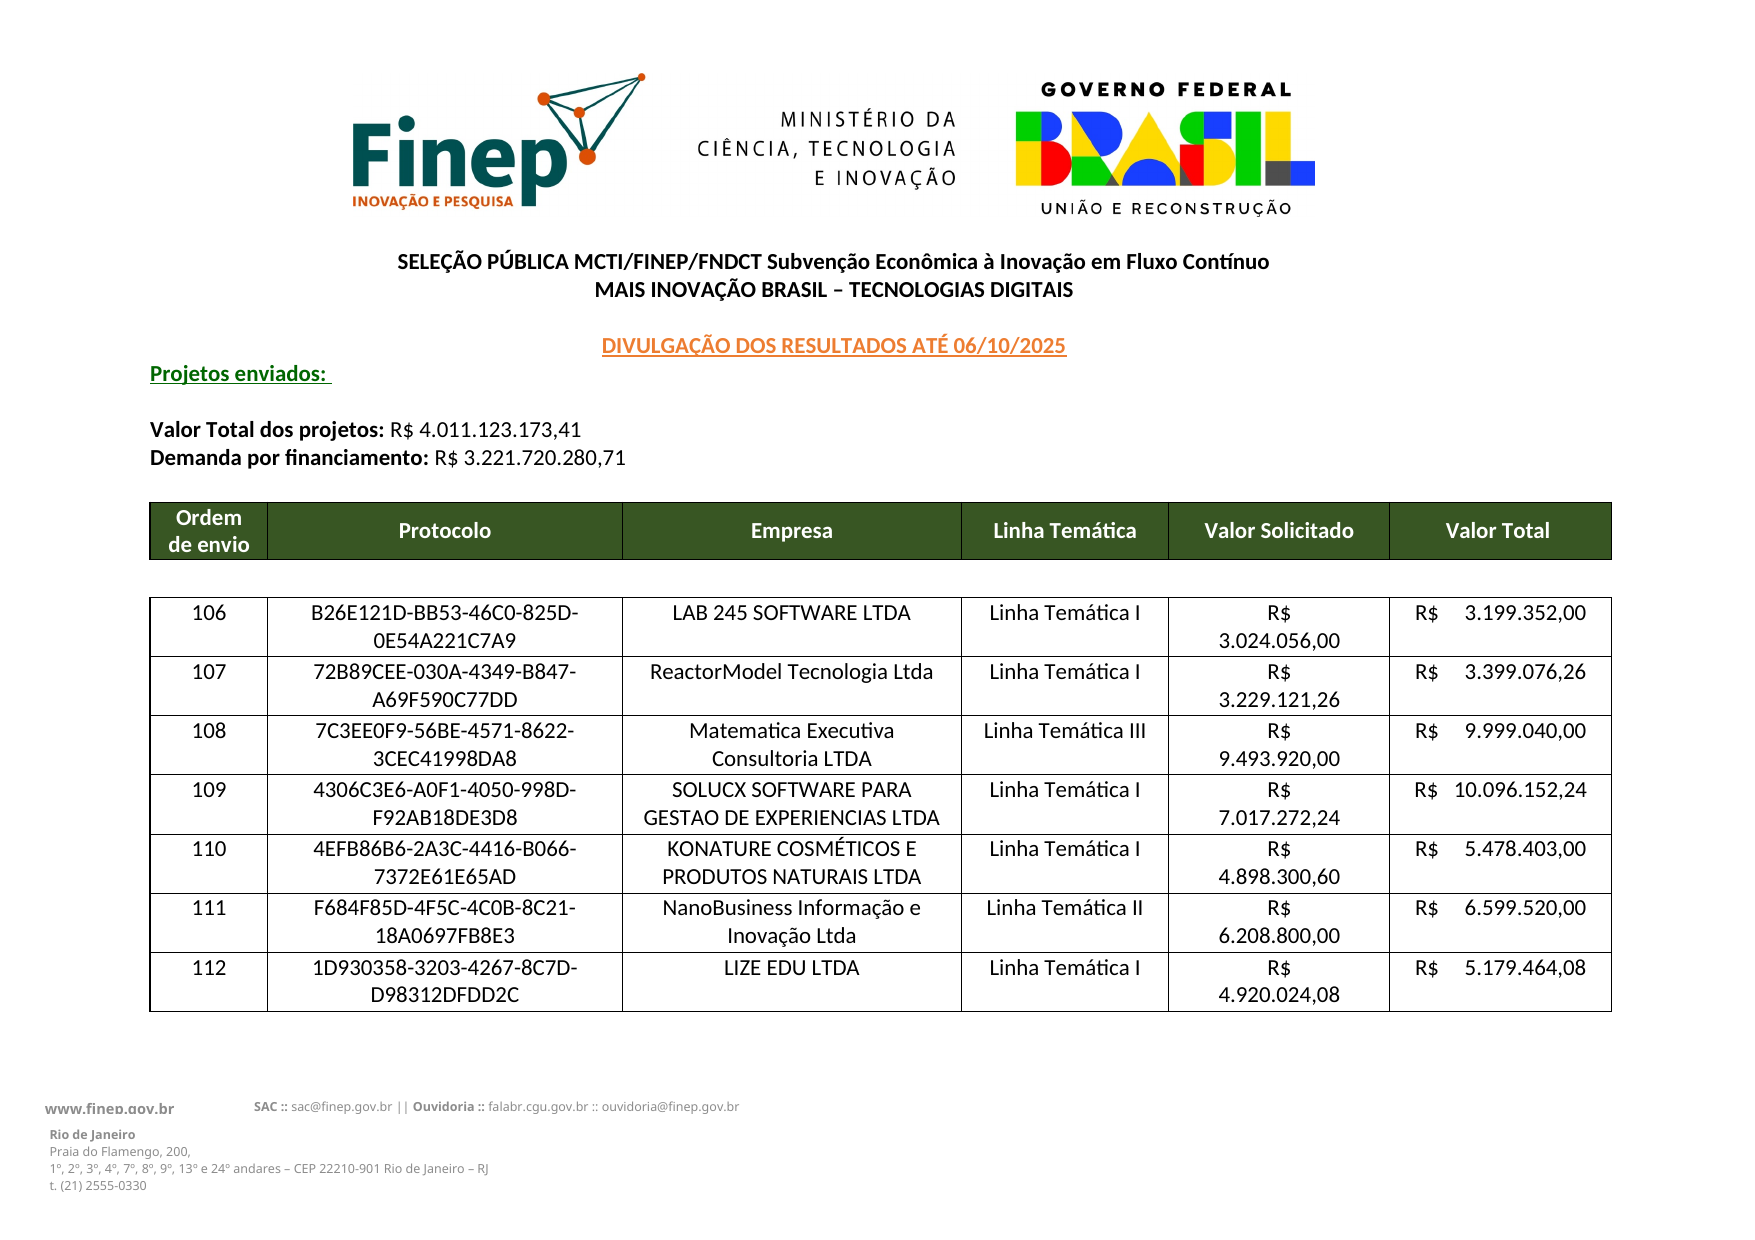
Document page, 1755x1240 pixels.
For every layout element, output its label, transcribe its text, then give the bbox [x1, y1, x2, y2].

table_cell Linha Temática I [962, 835, 1168, 892]
table_cell Linha Temática III [962, 716, 1168, 774]
table_cell R$ 9.493.920,00 [1169, 716, 1389, 774]
table_cell 108 [151, 716, 267, 774]
table_cell ReactorModel Tecnologia Ltda [623, 657, 961, 715]
table_cell R$ 5.478.403,00 [1390, 835, 1611, 892]
table_cell 72B89CEE-030A-4349-B847-A69F590C77DD [268, 657, 622, 715]
table_cell NanoBusiness Informação e Inovação Ltda [623, 894, 961, 952]
table_cell Linha Temática I [962, 953, 1168, 1011]
table_cell R$ 6.599.520,00 [1390, 894, 1611, 952]
table_cell LIZE EDU LTDA [623, 953, 961, 1011]
table_cell 112 [151, 953, 267, 1011]
table_cell 4306C3E6-A0F1-4050-998D-F92AB18DE3D8 [268, 775, 622, 833]
table_cell Linha Temática II [962, 894, 1168, 952]
table_cell F684F85D-4F5C-4C0B-8C21-18A0697FB8E3 [268, 894, 622, 952]
table_cell Linha Temática I [962, 657, 1168, 715]
table_cell 1D930358-3203-4267-8C7D-D98312DFDD2C [268, 953, 622, 1011]
table_cell Linha Temática I [962, 775, 1168, 833]
table_cell LAB 245 SOFTWARE LTDA [623, 598, 961, 656]
table_cell SOLUCX SOFTWARE PARA GESTAO DE EXPERIENCIAS LTDA [623, 775, 961, 833]
table_cell KONATURE COSMÉTICOS E PRODUTOS NATURAIS LTDA [623, 835, 961, 892]
table_cell 106 [151, 598, 267, 656]
table_cell R$ 4.920.024,08 [1169, 953, 1389, 1011]
table_cell R$ 9.999.040,00 [1390, 716, 1611, 774]
table_cell R$ 3.199.352,00 [1390, 598, 1611, 656]
table_cell 110 [151, 835, 267, 892]
table_cell Linha Temática I [962, 598, 1168, 656]
table_cell 109 [151, 775, 267, 833]
table_cell 4EFB86B6-2A3C-4416-B066-7372E61E65AD [268, 835, 622, 892]
table_cell R$ 4.898.300,60 [1169, 835, 1389, 892]
table_cell R$ 10.096.152,24 [1390, 775, 1611, 833]
table_cell B26E121D-BB53-46C0-825D-0E54A221C7A9 [268, 598, 622, 656]
table_cell R$ 3.229.121,26 [1169, 657, 1389, 715]
table_cell 107 [151, 657, 267, 715]
table_cell Matematica Executiva Consultoria LTDA [623, 716, 961, 774]
table_cell R$ 7.017.272,24 [1169, 775, 1389, 833]
table_cell R$ 5.179.464,08 [1390, 953, 1611, 1011]
table_cell 111 [151, 894, 267, 952]
table_cell 7C3EE0F9-56BE-4571-8622-3CEC41998DA8 [268, 716, 622, 774]
table_cell R$ 3.399.076,26 [1390, 657, 1611, 715]
table_cell R$ 3.024.056,00 [1169, 598, 1389, 656]
table_cell R$ 6.208.800,00 [1169, 894, 1389, 952]
